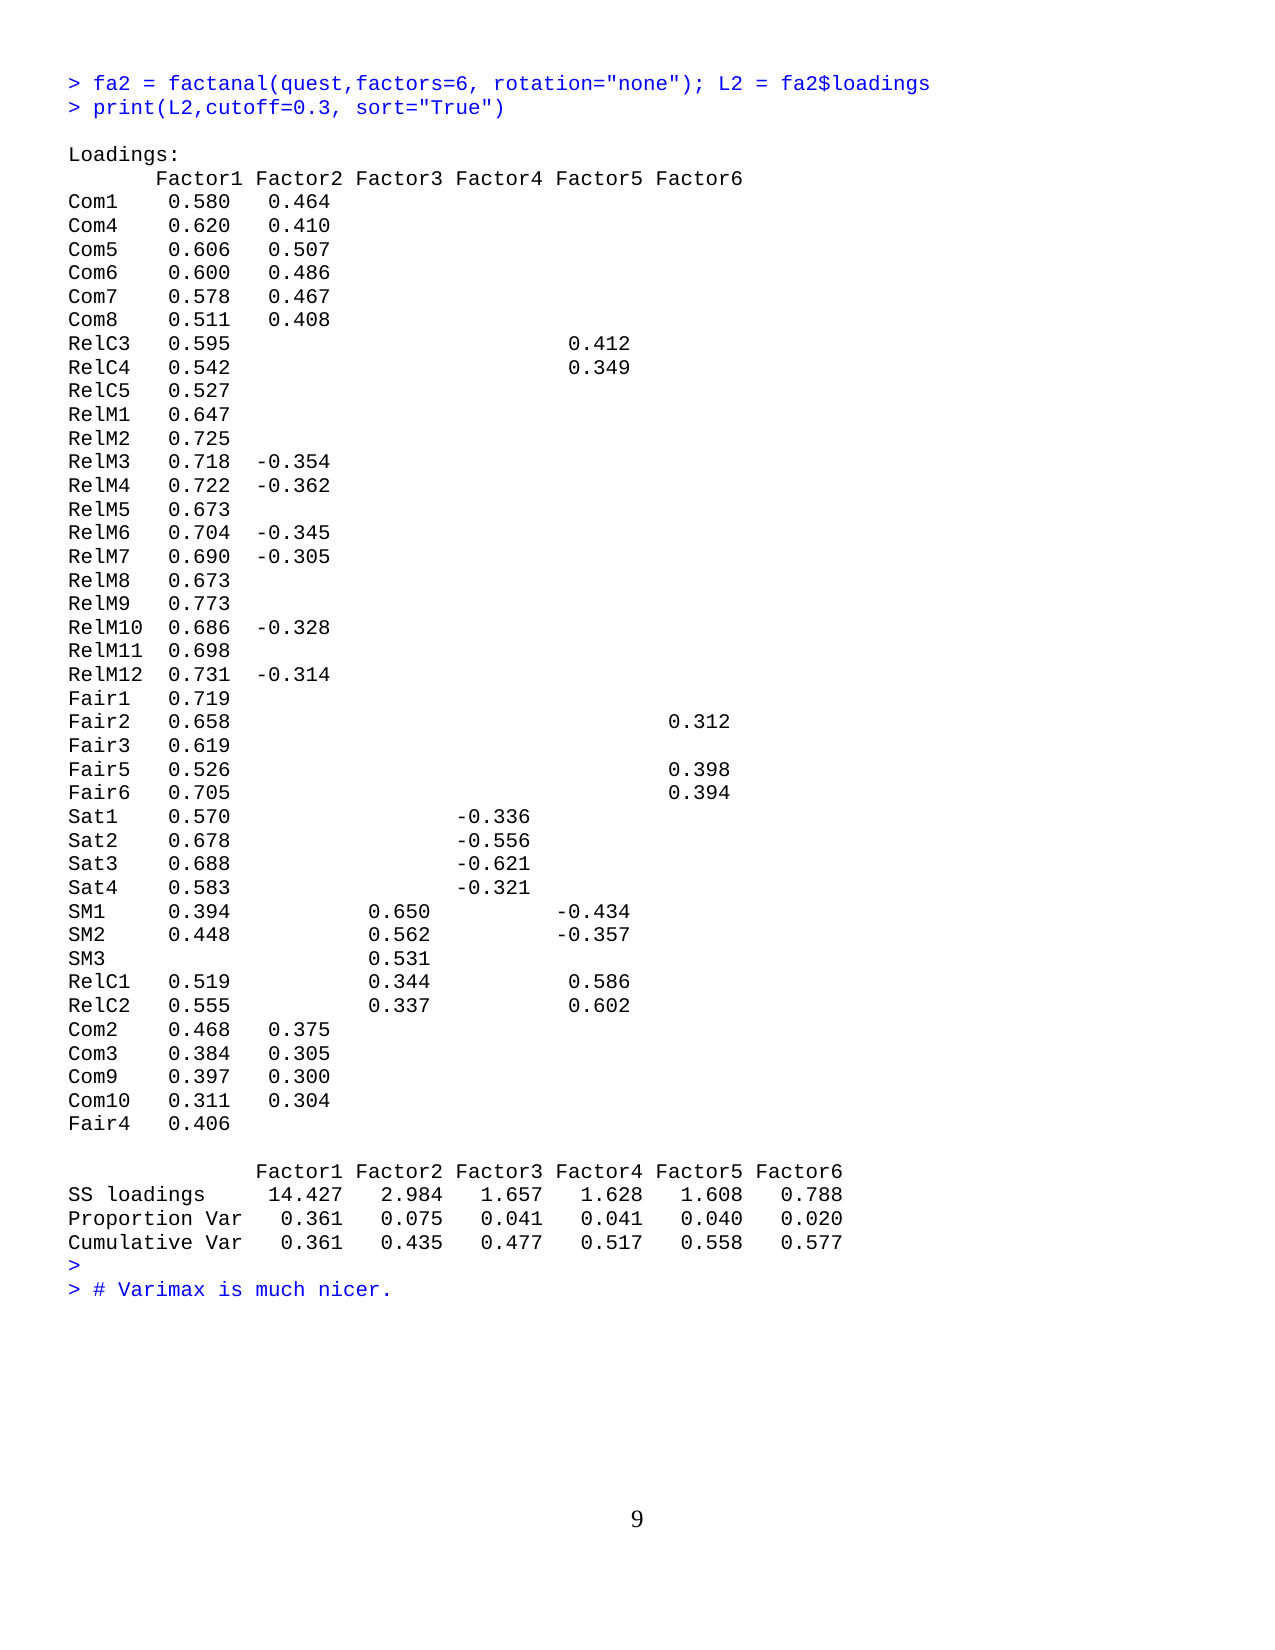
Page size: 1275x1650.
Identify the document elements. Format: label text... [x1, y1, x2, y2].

text RelM8 0.673 [68, 569, 1206, 593]
text > # Varimax is much nicer. [68, 1279, 1206, 1303]
text > print(L2,cutoff=0.3, sort="True") [68, 97, 1206, 120]
text Loadings: [68, 144, 1206, 168]
text Sat1 0.570 -0.336 [68, 806, 1206, 830]
text RelM11 0.698 [68, 641, 1206, 664]
text Com6 0.600 0.486 [68, 262, 1206, 286]
text Proportion Var 0.361 0.075 0.041 0.041 0.040 0.020 [68, 1208, 1206, 1232]
text Com3 0.384 0.305 [68, 1042, 1206, 1066]
text Com2 0.468 0.375 [68, 1019, 1206, 1042]
text SM1 0.394 0.650 -0.434 [68, 901, 1206, 924]
text SS loadings 14.427 2.984 1.657 1.628 1.608 0.788 [68, 1184, 1206, 1208]
text Fair1 0.719 [68, 688, 1206, 711]
text Com5 0.606 0.507 [68, 238, 1206, 262]
text RelC3 0.595 0.412 [68, 333, 1206, 357]
text Sat3 0.688 -0.621 [68, 853, 1206, 877]
text RelM5 0.673 [68, 499, 1206, 522]
text RelC1 0.519 0.344 0.586 [68, 972, 1206, 995]
text SM2 0.448 0.562 -0.357 [68, 924, 1206, 948]
text Sat2 0.678 -0.556 [68, 830, 1206, 853]
text Com4 0.620 0.410 [68, 215, 1206, 238]
text RelM3 0.718 -0.354 [68, 451, 1206, 475]
text RelC2 0.555 0.337 0.602 [68, 995, 1206, 1019]
text RelM10 0.686 -0.328 [68, 617, 1206, 641]
text > fa2 = factanal(quest,factors=6, rotation="none"); L2 = fa2$loadings [68, 73, 1206, 97]
text Com1 0.580 0.464 [68, 191, 1206, 215]
text Com8 0.511 0.408 [68, 309, 1206, 333]
text RelM6 0.704 -0.345 [68, 522, 1206, 546]
text RelM1 0.647 [68, 404, 1206, 428]
text Sat4 0.583 -0.321 [68, 877, 1206, 901]
text Factor1 Factor2 Factor3 Factor4 Factor5 Factor6 [68, 168, 1206, 191]
text RelM4 0.722 -0.362 [68, 475, 1206, 499]
text SM3 0.531 [68, 948, 1206, 972]
text Com10 0.311 0.304 [68, 1090, 1206, 1113]
text RelM9 0.773 [68, 593, 1206, 617]
text Fair3 0.619 [68, 735, 1206, 759]
text > [68, 1255, 1206, 1279]
text Fair2 0.658 0.312 [68, 711, 1206, 735]
text RelM7 0.690 -0.305 [68, 546, 1206, 569]
text RelM12 0.731 -0.314 [68, 664, 1206, 688]
text RelC5 0.527 [68, 380, 1206, 404]
text RelC4 0.542 0.349 [68, 357, 1206, 380]
text RelM2 0.725 [68, 428, 1206, 451]
text Com7 0.578 0.467 [68, 286, 1206, 309]
text Com9 0.397 0.300 [68, 1066, 1206, 1090]
text Cumulative Var 0.361 0.435 0.477 0.517 0.558 0.577 [68, 1232, 1206, 1255]
text Fair6 0.705 0.394 [68, 782, 1206, 806]
text Fair5 0.526 0.398 [68, 759, 1206, 782]
text Fair4 0.406 [68, 1113, 1206, 1137]
text Factor1 Factor2 Factor3 Factor4 Factor5 Factor6 [68, 1161, 1206, 1184]
